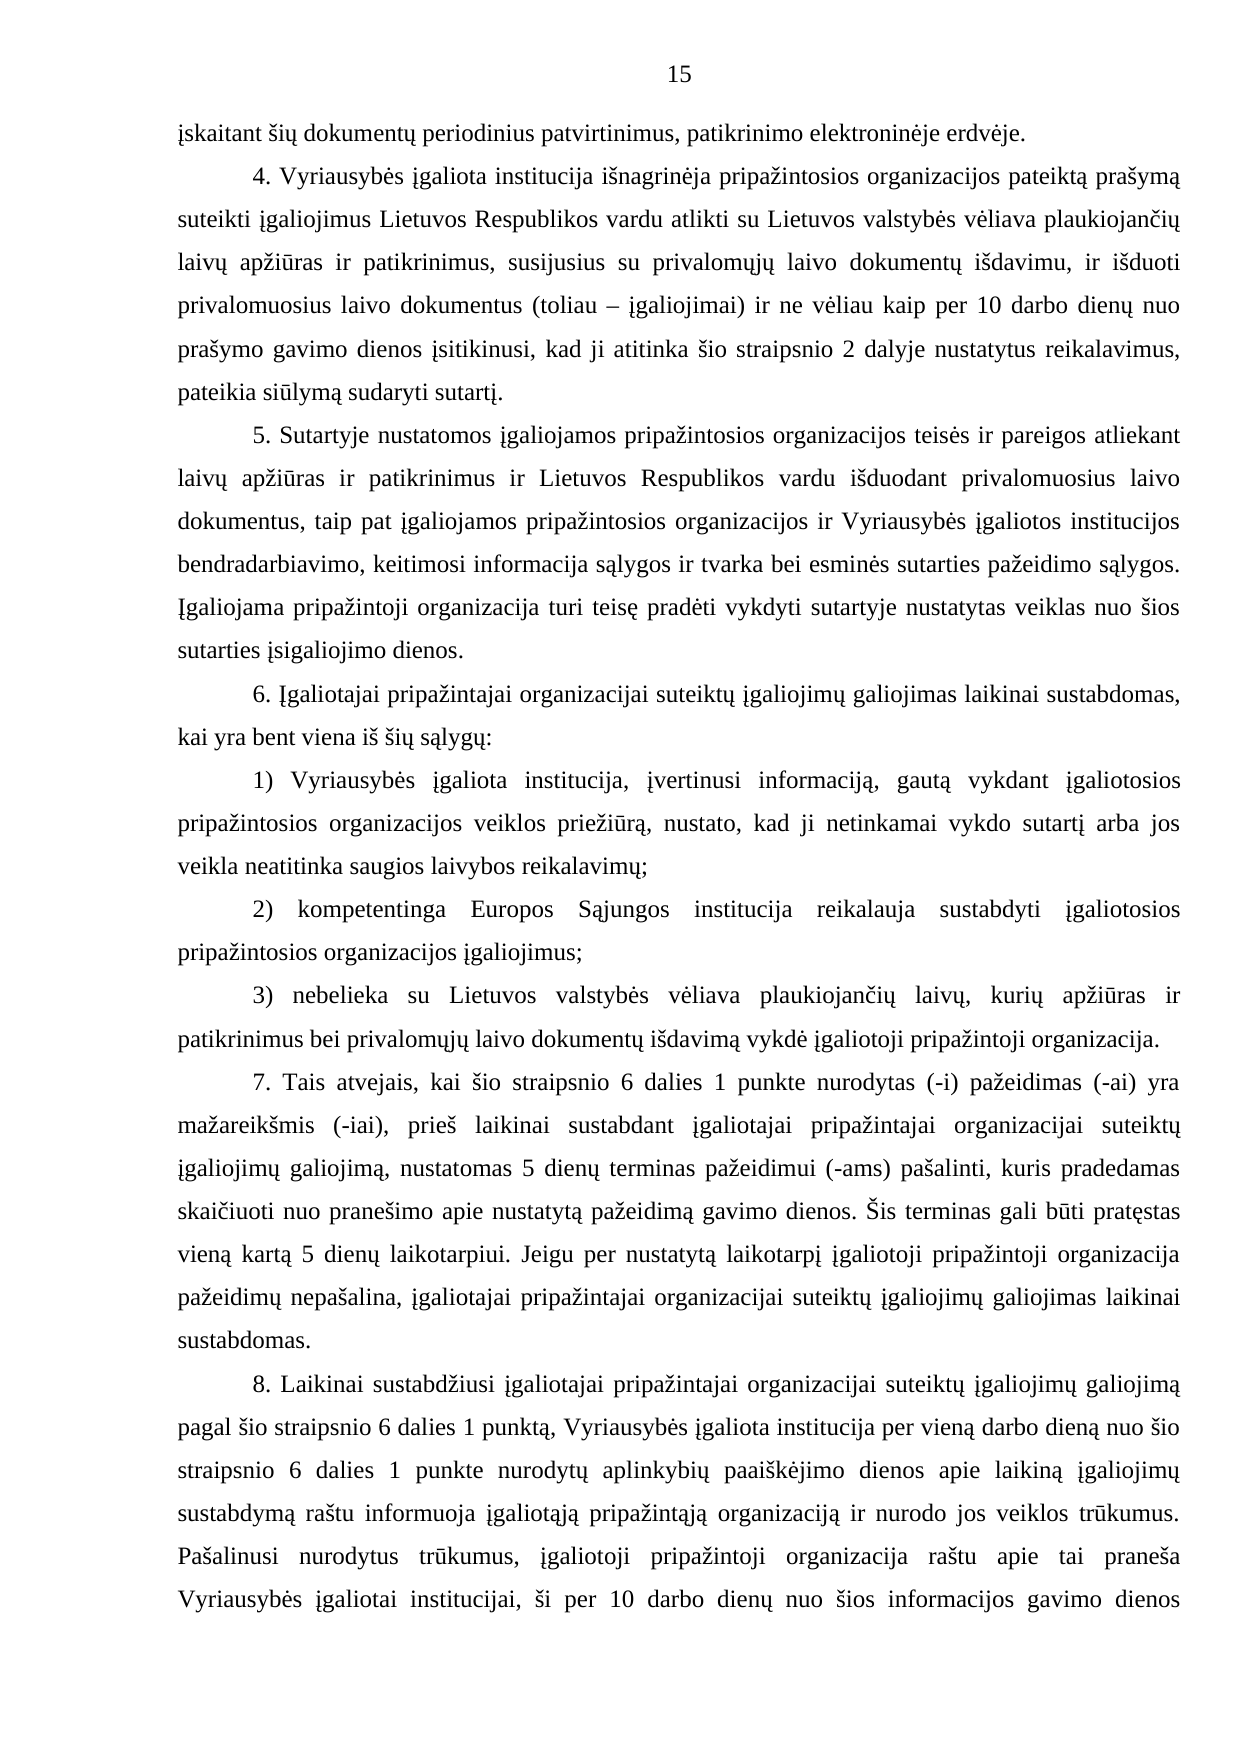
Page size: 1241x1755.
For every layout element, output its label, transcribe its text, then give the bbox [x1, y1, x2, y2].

text 3) nebelieka su Lietuvos valstybės vėliava plaukiojančių laivų, kurių apžiūras ir patikrinimus bei privalomųjų laivo dokumentų išdavimą vykdė įgaliotoji pripažintoji organizacija. [177, 981, 1181, 1052]
text 7. Tais atvejais, kai šio straipsnio 6 dalies 1 punkte nurodytas (-i) pažeidimas (-ai) yra mažareikšmis (-iai), prieš laikinai sustabdant įgaliotajai pripažintajai organizacijai suteiktų įgaliojimų galiojimą, nustatomas 5 dienų terminas pažeidimui (-ams) pašalinti, kuris pradedamas skaičiuoti nuo pranešimo apie nustatytą pažeidimą gavimo dienos. Šis terminas gali būti pratęstas vieną kartą 5 dienų laikotarpiui. Jeigu per nustatytą laikotarpį įgaliotoji pripažintoji organizacija pažeidimų nepašalina, įgaliotajai pripažintajai organizacijai suteiktų įgaliojimų galiojimas laikinai sustabdomas. [177, 1067, 1181, 1354]
text 5. Sutartyje nustatomos įgaliojamos pripažintosios organizacijos teisės ir pareigos atliekant laivų apžiūras ir patikrinimus ir Lietuvos Respublikos vardu išduodant privalomuosius laivo dokumentus, taip pat įgaliojamos pripažintosios organizacijos ir Vyriausybės įgaliotos institucijos bendradarbiavimo, keitimosi informacija sąlygos ir tvarka bei esminės sutarties pažeidimo sąlygos. Įgaliojama pripažintoji organizacija turi teisę pradėti vykdyti sutartyje nustatytas veiklas nuo šios sutarties įsigaliojimo dienos. [177, 420, 1181, 664]
text 6. Įgaliotajai pripažintajai organizacijai suteiktų įgaliojimų galiojimas laikinai sustabdomas, kai yra bent viena iš šių sąlygų: [177, 679, 1181, 751]
text 8. Laikinai sustabdžiusi įgaliotajai pripažintajai organizacijai suteiktų įgaliojimų galiojimą pagal šio straipsnio 6 dalies 1 punktą, Vyriausybės įgaliota institucija per vieną darbo dieną nuo šio straipsnio 6 dalies 1 punkte nurodytų aplinkybių paaiškėjimo dienos apie laikiną įgaliojimų sustabdymą raštu informuoja įgaliotąją pripažintąją organizaciją ir nurodo jos veiklos trūkumus. Pašalinusi nurodytus trūkumus, įgaliotoji pripažintoji organizacija raštu apie tai praneša Vyriausybės įgaliotai institucijai, ši per 10 darbo dienų nuo šios informacijos gavimo dienos [177, 1369, 1181, 1613]
text 1) Vyriausybės įgaliota institucija, įvertinusi informaciją, gautą vykdant įgaliotosios pripažintosios organizacijos veiklos priežiūrą, nustato, kad ji netinkamai vykdo sutartį arba jos veikla neatitinka saugios laivybos reikalavimų; [177, 765, 1181, 880]
text 4. Vyriausybės įgaliota institucija išnagrinėja pripažintosios organizacijos pateiktą prašymą suteikti įgaliojimus Lietuvos Respublikos vardu atlikti su Lietuvos valstybės vėliava plaukiojančių laivų apžiūras ir patikrinimus, susijusius su privalomųjų laivo dokumentų išdavimu, ir išduoti privalomuosius laivo dokumentus (toliau – įgaliojimai) ir ne vėliau kaip per 10 darbo dienų nuo prašymo gavimo dienos įsitikinusi, kad ji atitinka šio straipsnio 2 dalyje nustatytus reikalavimus, pateikia siūlymą sudaryti sutartį. [177, 161, 1181, 406]
text įskaitant šių dokumentų periodinius patvirtinimus, patikrinimo elektroninėje erdvėje. [177, 118, 1181, 147]
text 2) kompetentinga Europos Sąjungos institucija reikalauja sustabdyti įgaliotosios pripažintosios organizacijos įgaliojimus; [177, 894, 1181, 966]
